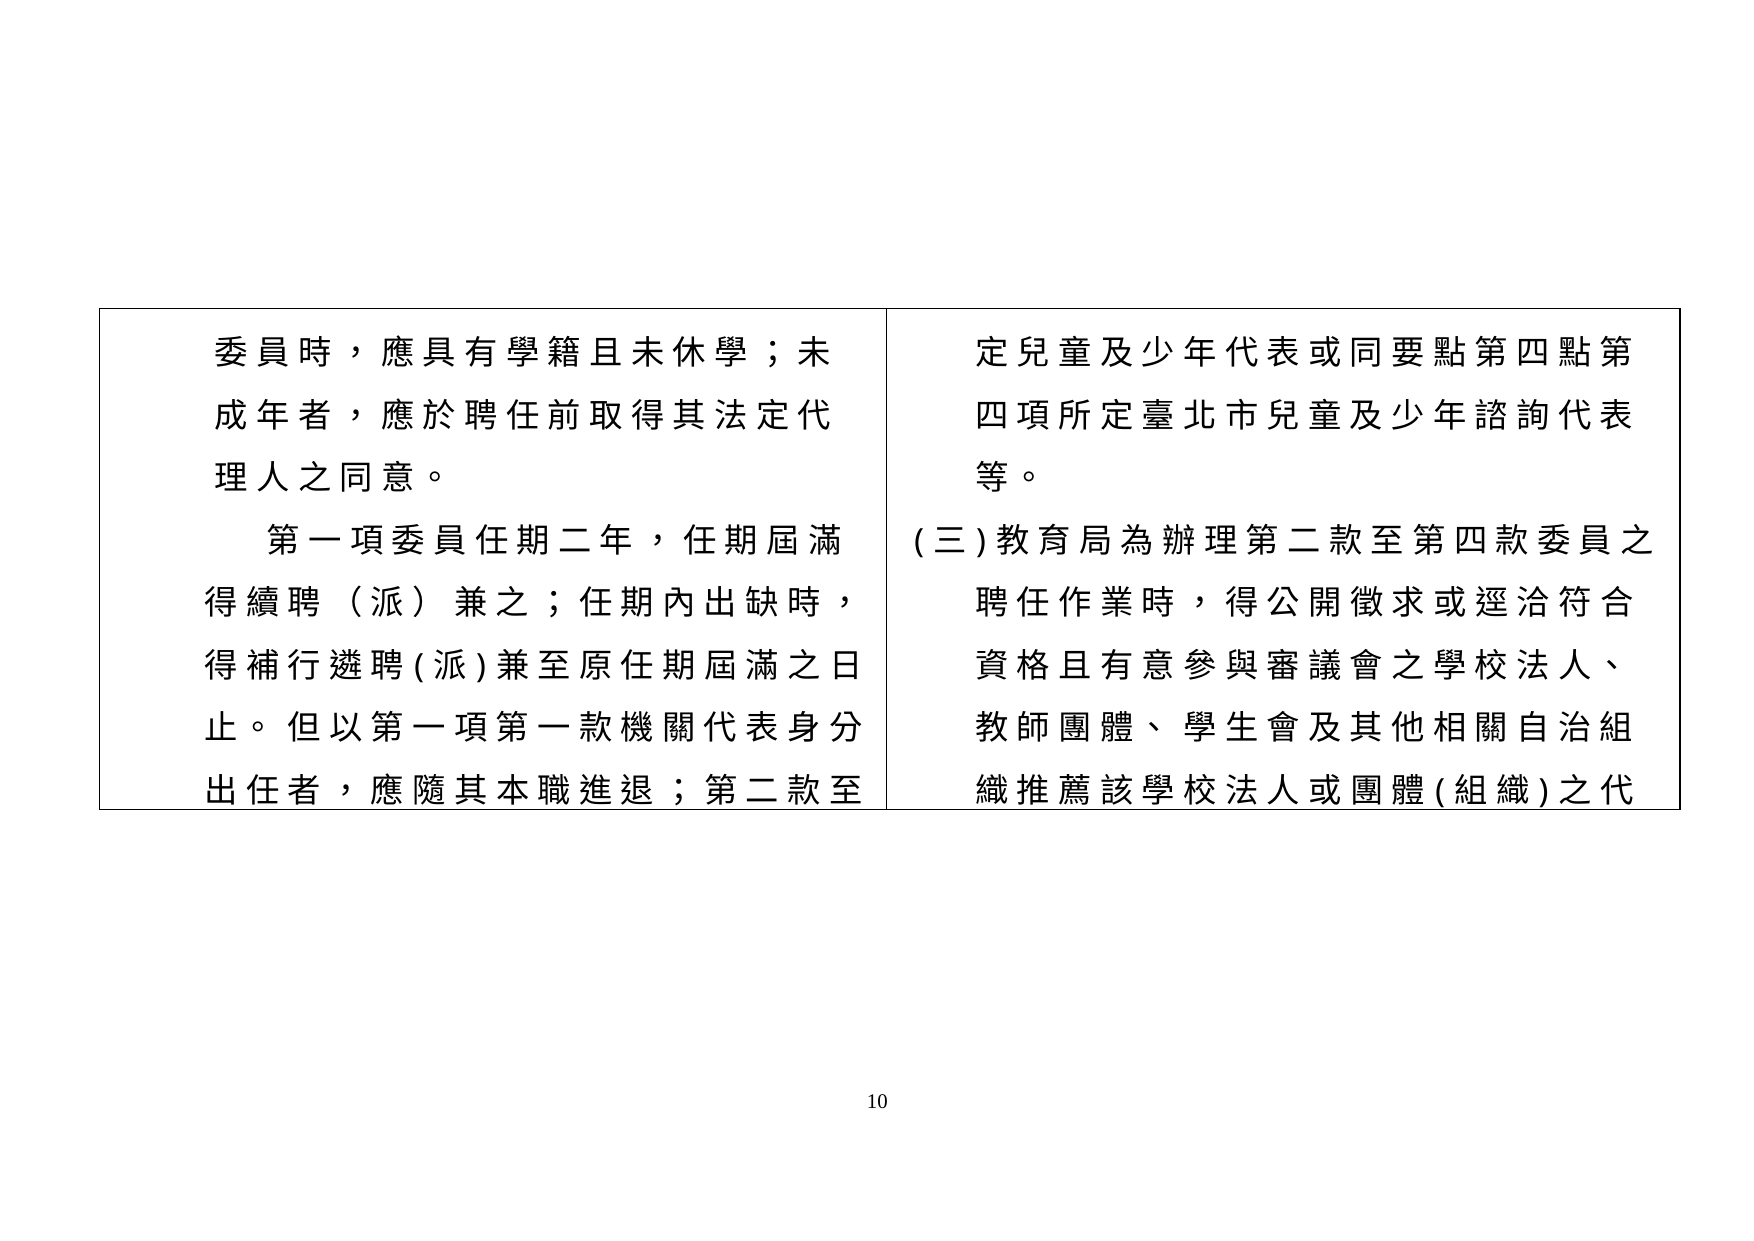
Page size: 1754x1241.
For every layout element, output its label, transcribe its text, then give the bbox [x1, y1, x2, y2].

table_cell 委員時，應具有學籍且未休學；未成年者，應於聘任前取得其法定代理人之同意。 第一項委員任期二年，任期屆滿得續聘（派）兼之；任期內出缺時，得補行遴聘(派)兼至原任期屆滿之日止。但以第一項第一款機關代表身分出任者，應隨其本職進退；第二款至 [100, 309, 886, 808]
table_cell 定兒童及少年代表或同要點第四點第四項所定臺北市兒童及少年諮詢代表等。 (三)教育局為辦理第二款至第四款委員之聘任作業時，得公開徵求或逕洽符合資格且有意參與審議會之學校法人、教師團體、學生會及其他相關自治組織推薦該學校法人或團體(組織)之代 [887, 309, 1679, 808]
